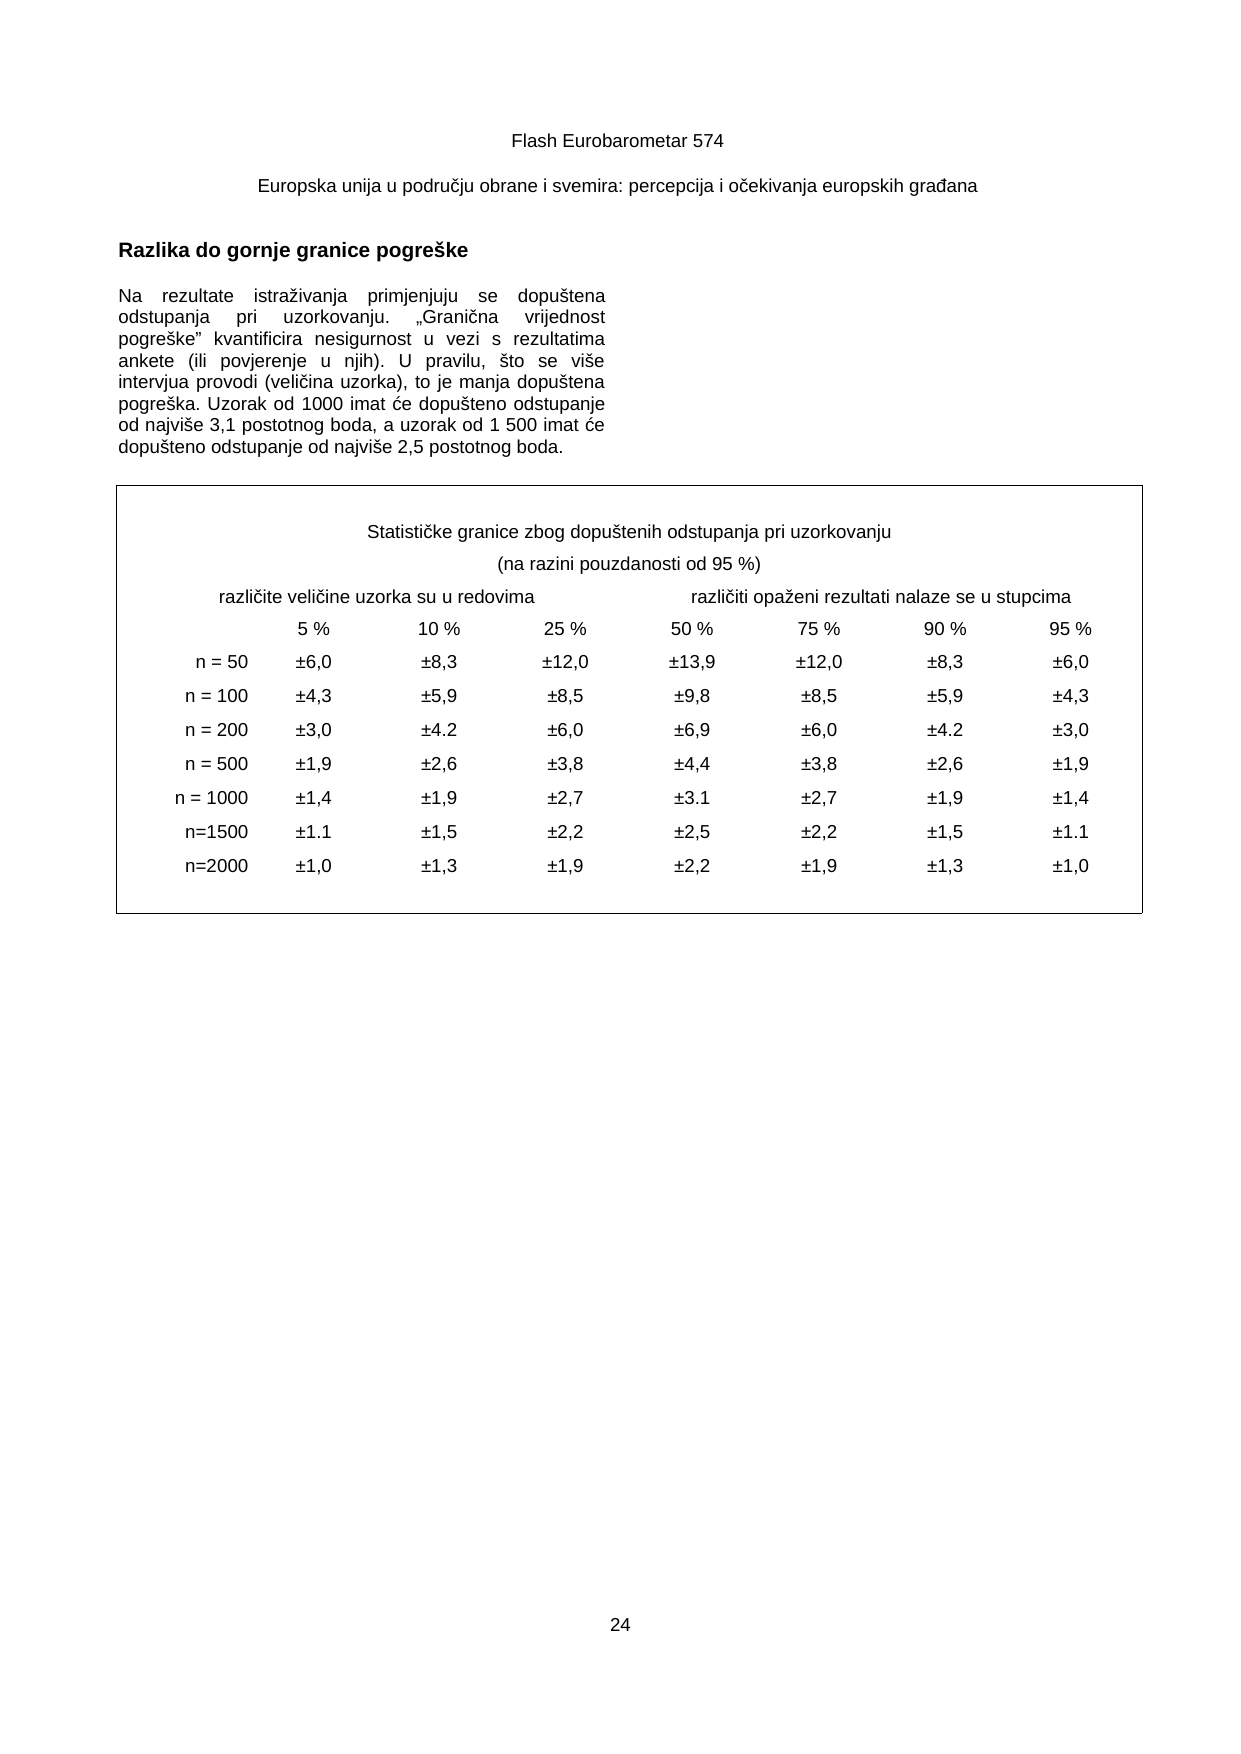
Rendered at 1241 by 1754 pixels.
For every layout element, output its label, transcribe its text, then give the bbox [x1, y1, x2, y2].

table_cell ±2,2 [502, 815, 628, 849]
table_cell ±3,0 [1008, 713, 1133, 747]
table_cell ±1,4 [251, 781, 376, 815]
table_cell ±1,9 [1008, 747, 1133, 781]
table_cell (na razini pouzdanosti od 95 %) [125, 548, 1133, 580]
table_cell n = 200 [125, 713, 251, 747]
table_cell 5 % [251, 613, 376, 645]
table_cell ±2,2 [629, 849, 755, 883]
table_cell ±1,0 [1008, 849, 1133, 883]
table_cell ±1,9 [251, 747, 376, 781]
table_cell ±6,0 [251, 645, 376, 679]
table_cell n = 50 [125, 645, 251, 679]
table_cell 90 % [882, 613, 1008, 645]
table_cell ±1.1 [1008, 815, 1133, 849]
table_cell ±3,8 [502, 747, 628, 781]
table_cell ±3.1 [629, 781, 755, 815]
table_cell ±2,6 [882, 747, 1008, 781]
table_cell ±9,8 [629, 679, 755, 713]
table_cell ±1,3 [376, 849, 502, 883]
table_cell ±12,0 [502, 645, 628, 679]
table_cell ±4,3 [251, 679, 376, 713]
table_cell n=1500 [125, 815, 251, 849]
table_cell ±2,6 [376, 747, 502, 781]
table_cell ±2,7 [755, 781, 882, 815]
table_cell 10 % [376, 613, 502, 645]
table_cell ±5,9 [882, 679, 1008, 713]
table_cell ±1,9 [882, 781, 1008, 815]
table_cell ±4,4 [629, 747, 755, 781]
table_cell n = 1000 [125, 781, 251, 815]
table_cell različite veličine uzorka su u redovima [125, 580, 628, 612]
table_cell ±5,9 [376, 679, 502, 713]
table_cell ±6,0 [502, 713, 628, 747]
table_cell ±1.1 [251, 815, 376, 849]
table_cell ±4,3 [1008, 679, 1133, 713]
table_cell ±1,3 [882, 849, 1008, 883]
table_cell 95 % [1008, 613, 1133, 645]
table_cell ±6,0 [1008, 645, 1133, 679]
text Razlika do gornje granice pogreške [118, 237, 605, 261]
table_cell ±1,5 [376, 815, 502, 849]
table_cell ±8,5 [502, 679, 628, 713]
table_cell ±6,0 [755, 713, 882, 747]
table_cell ±12,0 [755, 645, 882, 679]
table_cell 25 % [502, 613, 628, 645]
text Na rezultate istraživanja primjenjuju se dopuštena odstupanja pri uzorkovanju. „Granična vrijednost pogreške” kvantificira nesigurnost u vezi s rezultatima ankete (ili povjerenje u njih). U pravilu, što se više intervjua provodi (veličina uzorka), to je manja dopuštena pogreška. Uzorak od 1000 imat će dopušteno odstupanje od najviše 3,1 postotnog boda, a uzorak od 1 500 imat će dopušteno odstupanje od najviše 2,5 postotnog boda. [118, 285, 605, 457]
table_cell ±13,9 [629, 645, 755, 679]
table_cell ±1,5 [882, 815, 1008, 849]
table_cell ±1,4 [1008, 781, 1133, 815]
table_cell n = 500 [125, 747, 251, 781]
table_cell ±8,3 [376, 645, 502, 679]
table_cell ±8,3 [882, 645, 1008, 679]
table_cell n = 100 [125, 679, 251, 713]
table_header Statističke granice zbog dopuštenih odstupanja pri uzorkovanju [125, 515, 1133, 548]
table_cell ±4.2 [882, 713, 1008, 747]
table_cell ±2,7 [502, 781, 628, 815]
table_cell n=2000 [125, 849, 251, 883]
table_cell različiti opaženi rezultati nalaze se u stupcima [629, 580, 1133, 612]
table_cell ±3,8 [755, 747, 882, 781]
table_cell ±4.2 [376, 713, 502, 747]
table_cell ±1,9 [376, 781, 502, 815]
table_cell ±8,5 [755, 679, 882, 713]
table_cell 50 % [629, 613, 755, 645]
table_cell ±3,0 [251, 713, 376, 747]
table_cell ±1,9 [502, 849, 628, 883]
table_cell ±1,9 [755, 849, 882, 883]
table_cell ±2,5 [629, 815, 755, 849]
table_cell 75 % [755, 613, 882, 645]
table_cell [125, 613, 251, 645]
table_cell ±6,9 [629, 713, 755, 747]
table_cell ±1,0 [251, 849, 376, 883]
table_cell ±2,2 [755, 815, 882, 849]
